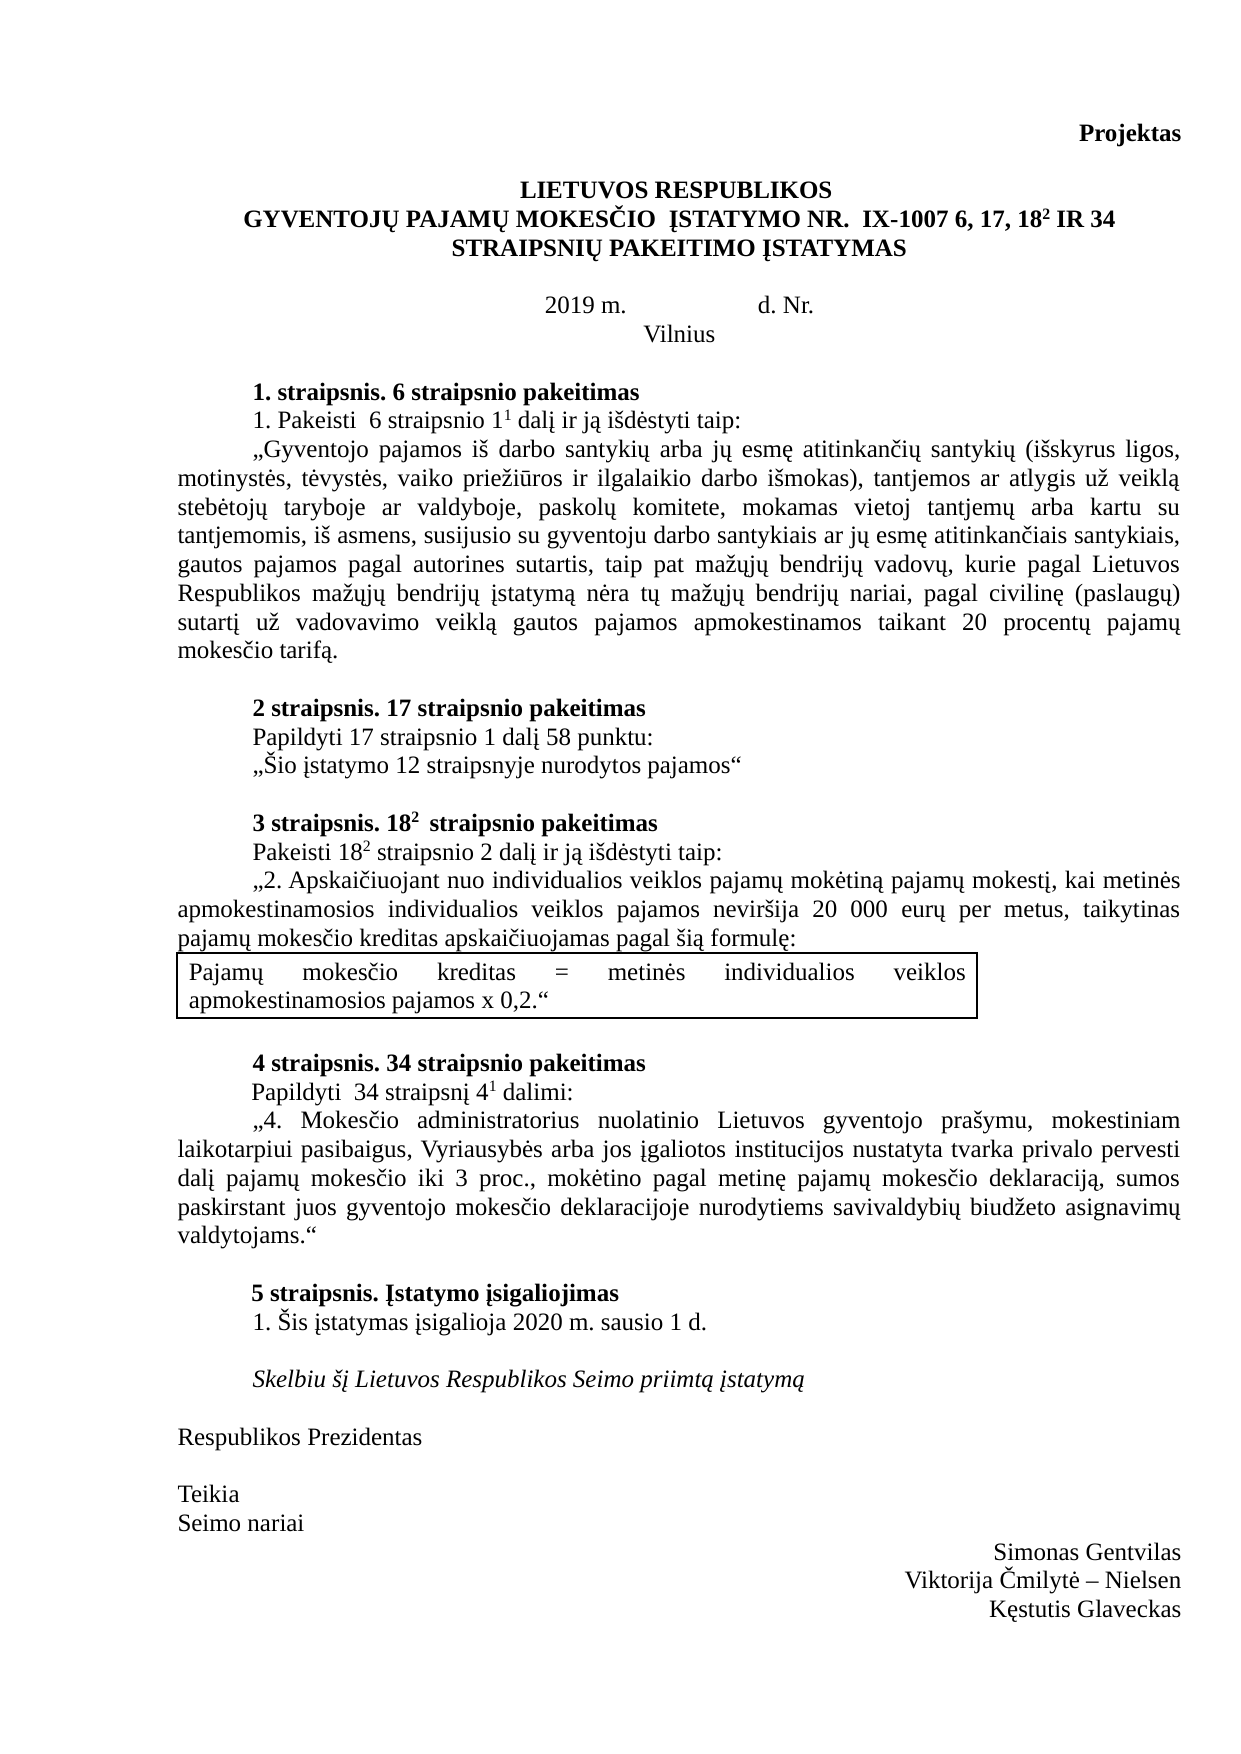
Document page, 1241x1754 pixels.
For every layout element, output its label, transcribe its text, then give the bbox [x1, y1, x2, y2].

text 4 straipsnis. 34 straipsnio pakeitimas [177, 1048, 1181, 1077]
text Viktorija Čmilytė – Nielsen [177, 1566, 1181, 1594]
text Simonas Gentvilas [177, 1537, 1181, 1566]
text 1. Šis įstatymas įsigalioja 2020 m. sausio 1 d. [177, 1307, 1181, 1336]
text Seimo nariai [177, 1508, 1181, 1537]
text 5 straipsnis. Įstatymo įsigaliojimas [177, 1278, 1181, 1307]
text 1. Pakeisti 6 straipsnio 11 dalį ir ją išdėstyti taip: [177, 406, 1181, 434]
text Pakeisti 182 straipsnio 2 dalį ir ją išdėstyti taip: [177, 837, 1181, 866]
text Respublikos Prezidentas [177, 1422, 1181, 1451]
table_header Pajamų mokesčio kreditas = metinės individualios veiklos apmokestinamosios pajamos x 0,2.“ [178, 954, 976, 1017]
text Papildyti 17 straipsnio 1 dalį 58 punktu: [177, 722, 1181, 751]
text Kęstutis Glaveckas [177, 1594, 1181, 1623]
text 2 straipsnis. 17 straipsnio pakeitimas [177, 693, 1181, 722]
text Papildyti 34 straipsnį 41 dalimi: [177, 1077, 1181, 1106]
text Skelbiu šį Lietuvos Respublikos Seimo priimtą įstatymą [177, 1364, 1181, 1393]
text „Gyventojo pajamos iš darbo santykių arba jų esmę atitinkančių santykių (išskyrus ligos, motinystės, tėvystės, vaiko priežiūros ir ilgalaikio darbo išmokas), tantjemos ar atlygis už veiklą stebėtojų taryboje ar valdyboje, paskolų komitete, mokamas vietoj tantjemų arba kartu su tantjemomis, iš asmens, susijusio su gyventoju darbo santykiais ar jų esmę atitinkančiais santykiais, gautos pajamos pagal autorines sutartis, taip pat mažųjų bendrijų vadovų, kurie pagal Lietuvos Respublikos mažųjų bendrijų įstatymą nėra tų mažųjų bendrijų nariai, pagal civilinę (paslaugų) sutartį už vadovavimo veiklą gautos pajamos apmokestinamos taikant 20 procentų pajamų mokesčio tarifą. [177, 434, 1181, 664]
text Lietuvos Respublikos [177, 176, 1181, 204]
text 1. straipsnis. 6 straipsnio pakeitimas [177, 377, 1181, 406]
text GYVENTOJŲ PAJAMŲ MOKESČIO įstatymo Nr. IX-1007 6, 17, 182 IR 34 straipsniŲ Pakeitimo įstatymas [177, 204, 1181, 262]
text Projektas [177, 118, 1181, 147]
text „4. Mokesčio administratorius nuolatinio Lietuvos gyventojo prašymu, mokestiniam laikotarpiui pasibaigus, Vyriausybės arba jos įgaliotos institucijos nustatyta tvarka privalo pervesti dalį pajamų mokesčio iki 3 proc., mokėtino pagal metinę pajamų mokesčio deklaraciją, sumos paskirstant juos gyventojo mokesčio deklaracijoje nurodytiems savivaldybių biudžeto asignavimų valdytojams.“ [177, 1106, 1181, 1249]
text 2019 m. d. Nr. Vilnius [177, 291, 1181, 348]
text „2. Apskaičiuojant nuo individualios veiklos pajamų mokėtiną pajamų mokestį, kai metinės apmokestinamosios individualios veiklos pajamos neviršija 20 000 eurų per metus, taikytinas pajamų mokesčio kreditas apskaičiuojamas pagal šią formulę: [177, 866, 1181, 952]
text 3 straipsnis. 182 straipsnio pakeitimas [177, 808, 1181, 837]
text „Šio įstatymo 12 straipsnyje nurodytos pajamos“ [177, 751, 1181, 779]
text Teikia [177, 1479, 1181, 1508]
